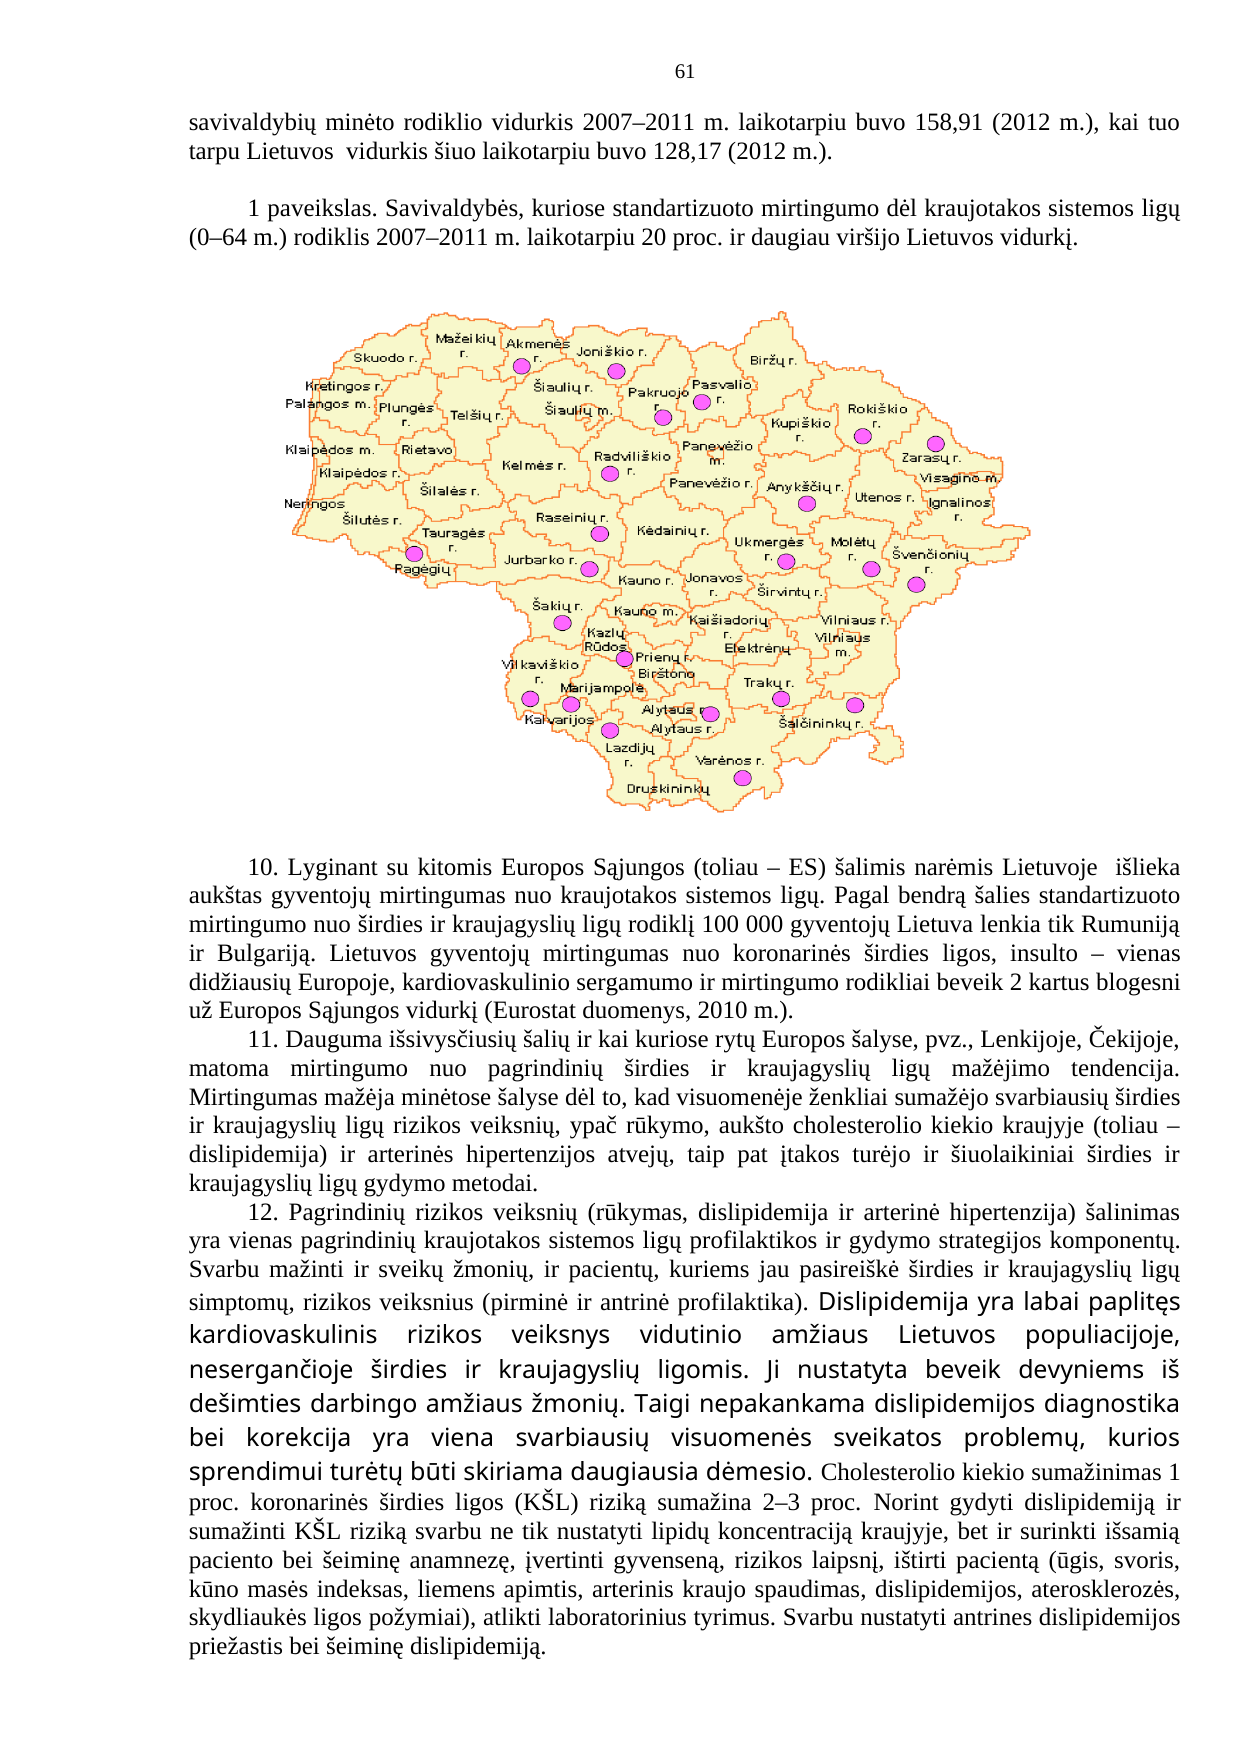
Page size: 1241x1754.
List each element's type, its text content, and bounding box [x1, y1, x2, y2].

text 12. Pagrindinių rizikos veiksnių (rūkymas, dislipidemija ir arterinė hipertenzija) šalinimas yra vienas pagrindinių kraujotakos sistemos ligų profilaktikos ir gydymo strategijos komponentų. Svarbu mažinti ir sveikų žmonių, ir pacientų, kuriems jau pasireiškė širdies ir kraujagyslių ligų simptomų, rizikos veiksnius (pirminė ir antrinė profilaktika). Dislipidemija yra labai paplitęs kardiovaskulinis rizikos veiksnys vidutinio amžiaus Lietuvos populiacijoje, nesergančioje širdies ir kraujagyslių ligomis. Ji nustatyta beveik devyniems iš dešimties darbingo amžiaus žmonių. Taigi nepakankama dislipidemijos diagnostika bei korekcija yra viena svarbiausių visuomenės sveikatos problemų, kurios sprendimui turėtų būti skiriama daugiausia dėmesio. Cholesterolio kiekio sumažinimas 1 proc. koronarinės širdies ligos (KŠL) riziką sumažina 2–3 proc. Norint gydyti dislipidemiją ir sumažinti KŠL riziką svarbu ne tik nustatyti lipidų koncentraciją kraujyje, bet ir surinkti išsamią paciento bei šeiminę anamnezę, įvertinti gyvenseną, rizikos laipsnį, ištirti pacientą (ūgis, svoris, kūno masės indeksas, liemens apimtis, arterinis kraujo spaudimas, dislipidemijos, aterosklerozės, skydliaukės ligos požymiai), atlikti laboratorinius tyrimus. Svarbu nustatyti antrines dislipidemijos priežastis bei šeiminę dislipidemiją. [188, 1197, 1181, 1660]
text 10. Lyginant su kitomis Europos Sąjungos (toliau – ES) šalimis narėmis Lietuvoje išlieka aukštas gyventojų mirtingumas nuo kraujotakos sistemos ligų. Pagal bendrą šalies standartizuoto mirtingumo nuo širdies ir kraujagyslių ligų rodiklį 100 000 gyventojų Lietuva lenkia tik Rumuniją ir Bulgariją. Lietuvos gyventojų mirtingumas nuo koronarinės širdies ligos, insulto – vienas didžiausių Europoje, kardiovaskulinio sergamumo ir mirtingumo rodikliai beveik 2 kartus blogesni už Europos Sąjungos vidurkį (Eurostat duomenys, 2010 m.). [188, 852, 1181, 1024]
text 1 paveikslas. Savivaldybės, kuriose standartizuoto mirtingumo dėl kraujotakos sistemos ligų (0–64 m.) rodiklis 2007–2011 m. laikotarpiu 20 proc. ir daugiau viršijo Lietuvos vidurkį. [188, 193, 1181, 251]
text savivaldybių minėto rodiklio vidurkis 2007–2011 m. laikotarpiu buvo 158,91 (2012 m.), kai tuo tarpu Lietuvos vidurkis šiuo laikotarpiu buvo 128,17 (2012 m.). [188, 107, 1181, 165]
text 11. Dauguma išsivysčiusių šalių ir kai kuriose rytų Europos šalyse, pvz., Lenkijoje, Čekijoje, matoma mirtingumo nuo pagrindinių širdies ir kraujagyslių ligų mažėjimo tendencija. Mirtingumas mažėja minėtose šalyse dėl to, kad visuomenėje ženkliai sumažėjo svarbiausių širdies ir kraujagyslių ligų rizikos veiksnių, ypač rūkymo, aukšto cholesterolio kiekio kraujyje (toliau – dislipidemija) ir arterinės hipertenzijos atvejų, taip pat įtakos turėjo ir šiuolaikiniai širdies ir kraujagyslių ligų gydymo metodai. [188, 1024, 1181, 1197]
